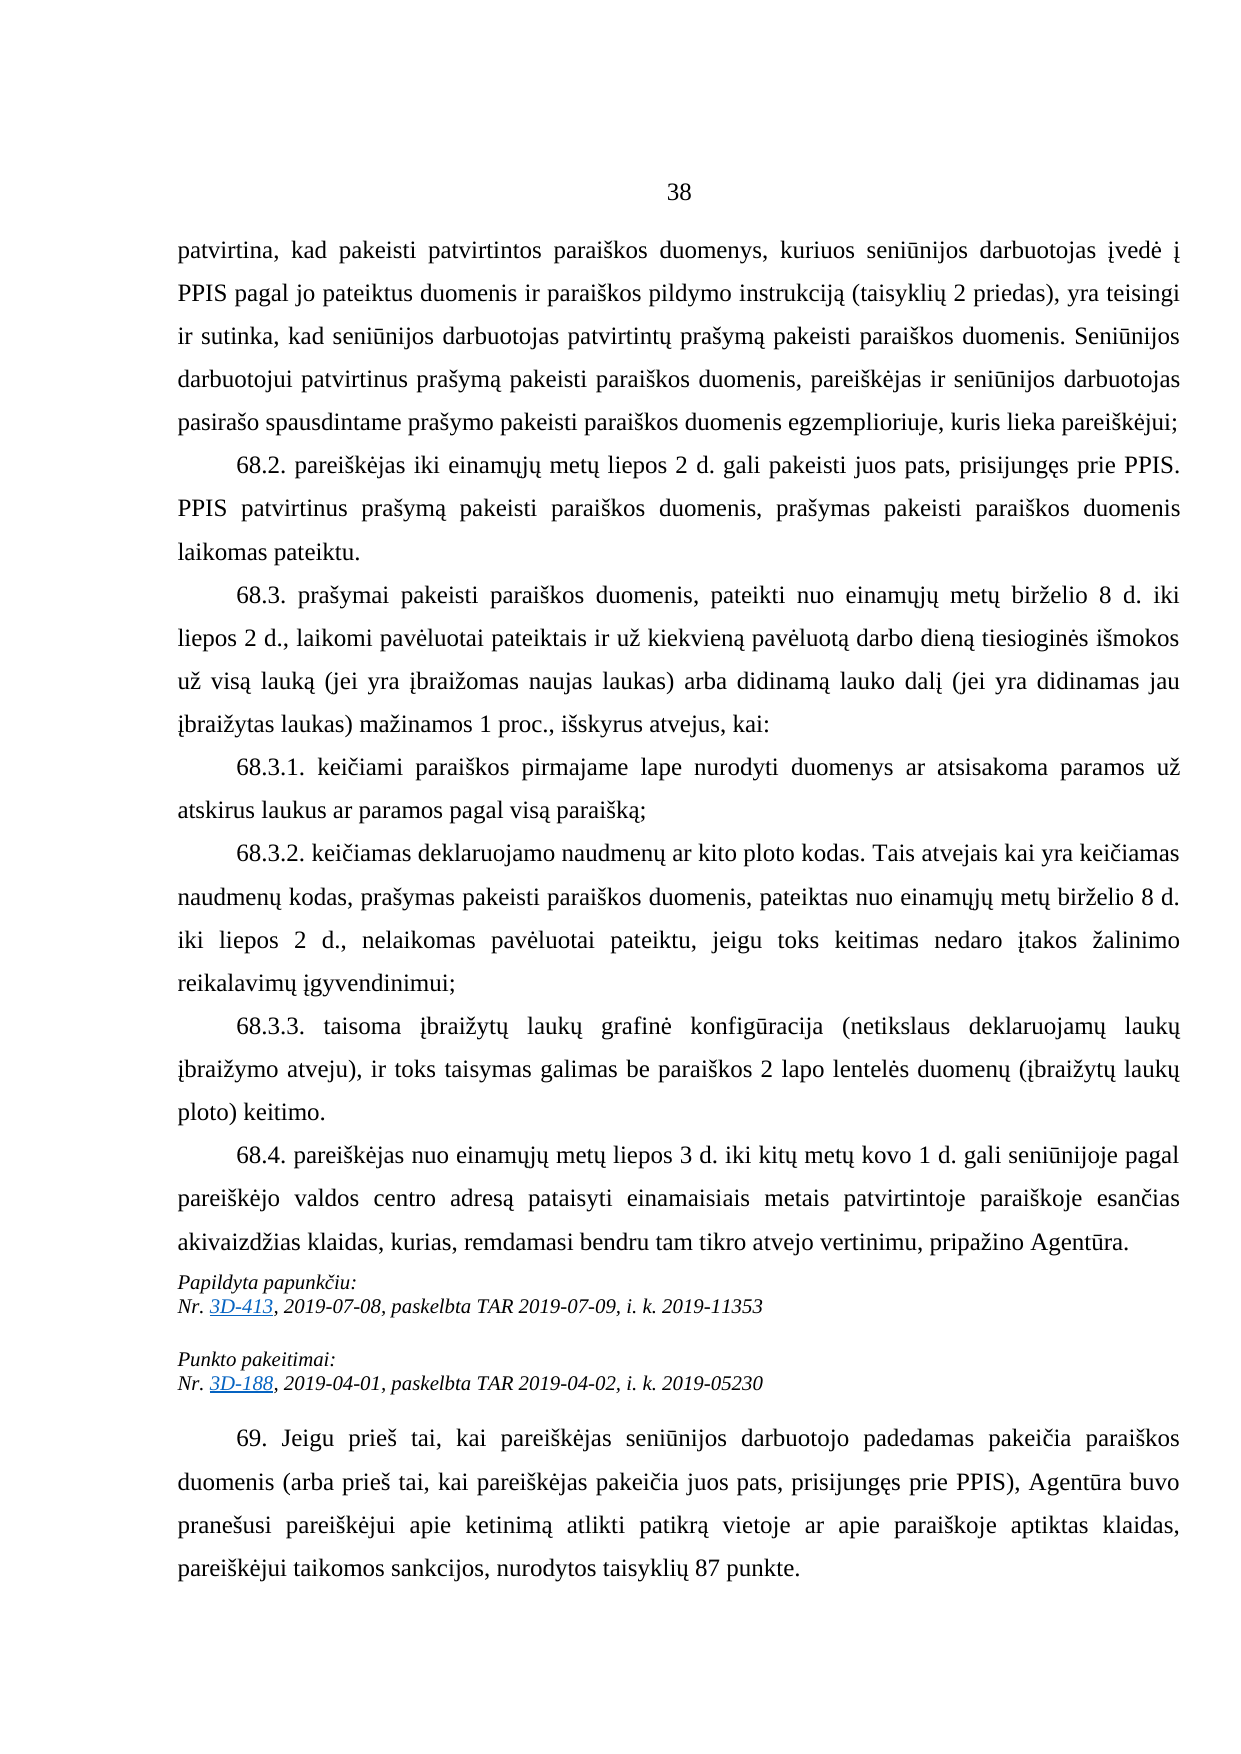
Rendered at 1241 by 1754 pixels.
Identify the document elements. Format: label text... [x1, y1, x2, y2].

text 68.3.3. taisoma įbraižytų laukų grafinė konfigūracija (netikslaus deklaruojamų laukų įbraižymo atveju), ir toks taisymas galimas be paraiškos 2 lapo lentelės duomenų (įbraižytų laukų ploto) keitimo. [177, 1011, 1181, 1126]
text 68.2. pareiškėjas iki einamųjų metų liepos 2 d. gali pakeisti juos pats, prisijungęs prie PPIS. PPIS patvirtinus prašymą pakeisti paraiškos duomenis, prašymas pakeisti paraiškos duomenis laikomas pateiktu. [177, 450, 1181, 565]
text 68.3.2. keičiamas deklaruojamo naudmenų ar kito ploto kodas. Tais atvejais kai yra keičiamas naudmenų kodas, prašymas pakeisti paraiškos duomenis, pateiktas nuo einamųjų metų birželio 8 d. iki liepos 2 d., nelaikomas pavėluotai pateiktu, jeigu toks keitimas nedaro įtakos žalinimo reikalavimų įgyvendinimui; [177, 838, 1181, 997]
text 68.4. pareiškėjas nuo einamųjų metų liepos 3 d. iki kitų metų kovo 1 d. gali seniūnijoje pagal pareiškėjo valdos centro adresą pataisyti einamaisiais metais patvirtintoje paraiškoje esančias akivaizdžias klaidas, kurias, remdamasi bendru tam tikro atvejo vertinimu, pripažino Agentūra. [177, 1140, 1181, 1255]
text Nr. 3D-413, 2019-07-08, paskelbta TAR 2019-07-09, i. k. 2019-11353 [177, 1294, 1181, 1318]
text Nr. 3D-188, 2019-04-01, paskelbta TAR 2019-04-02, i. k. 2019-05230 [177, 1371, 1181, 1395]
text Papildyta papunkčiu: [177, 1270, 1181, 1294]
text 68.3. prašymai pakeisti paraiškos duomenis, pateikti nuo einamųjų metų birželio 8 d. iki liepos 2 d., laikomi pavėluotai pateiktais ir už kiekvieną pavėluotą darbo dieną tiesioginės išmokos už visą lauką (jei yra įbraižomas naujas laukas) arba didinamą lauko dalį (jei yra didinamas jau įbraižytas laukas) mažinamos 1 proc., išskyrus atvejus, kai: [177, 580, 1181, 738]
text 68.3.1. keičiami paraiškos pirmajame lape nurodyti duomenys ar atsisakoma paramos už atskirus laukus ar paramos pagal visą paraišką; [177, 752, 1181, 824]
text 69. Jeigu prieš tai, kai pareiškėjas seniūnijos darbuotojo padedamas pakeičia paraiškos duomenis (arba prieš tai, kai pareiškėjas pakeičia juos pats, prisijungęs prie PPIS), Agentūra buvo pranešusi pareiškėjui apie ketinimą atlikti patikrą vietoje ar apie paraiškoje aptiktas klaidas, pareiškėjui taikomos sankcijos, nurodytos taisyklių 87 punkte. [177, 1423, 1181, 1582]
text patvirtina, kad pakeisti patvirtintos paraiškos duomenys, kuriuos seniūnijos darbuotojas įvedė į PPIS pagal jo pateiktus duomenis ir paraiškos pildymo instrukciją (taisyklių 2 priedas), yra teisingi ir sutinka, kad seniūnijos darbuotojas patvirtintų prašymą pakeisti paraiškos duomenis. Seniūnijos darbuotojui patvirtinus prašymą pakeisti paraiškos duomenis, pareiškėjas ir seniūnijos darbuotojas pasirašo spausdintame prašymo pakeisti paraiškos duomenis egzemplioriuje, kuris lieka pareiškėjui; [177, 235, 1181, 436]
text Punkto pakeitimai: [177, 1347, 1181, 1371]
